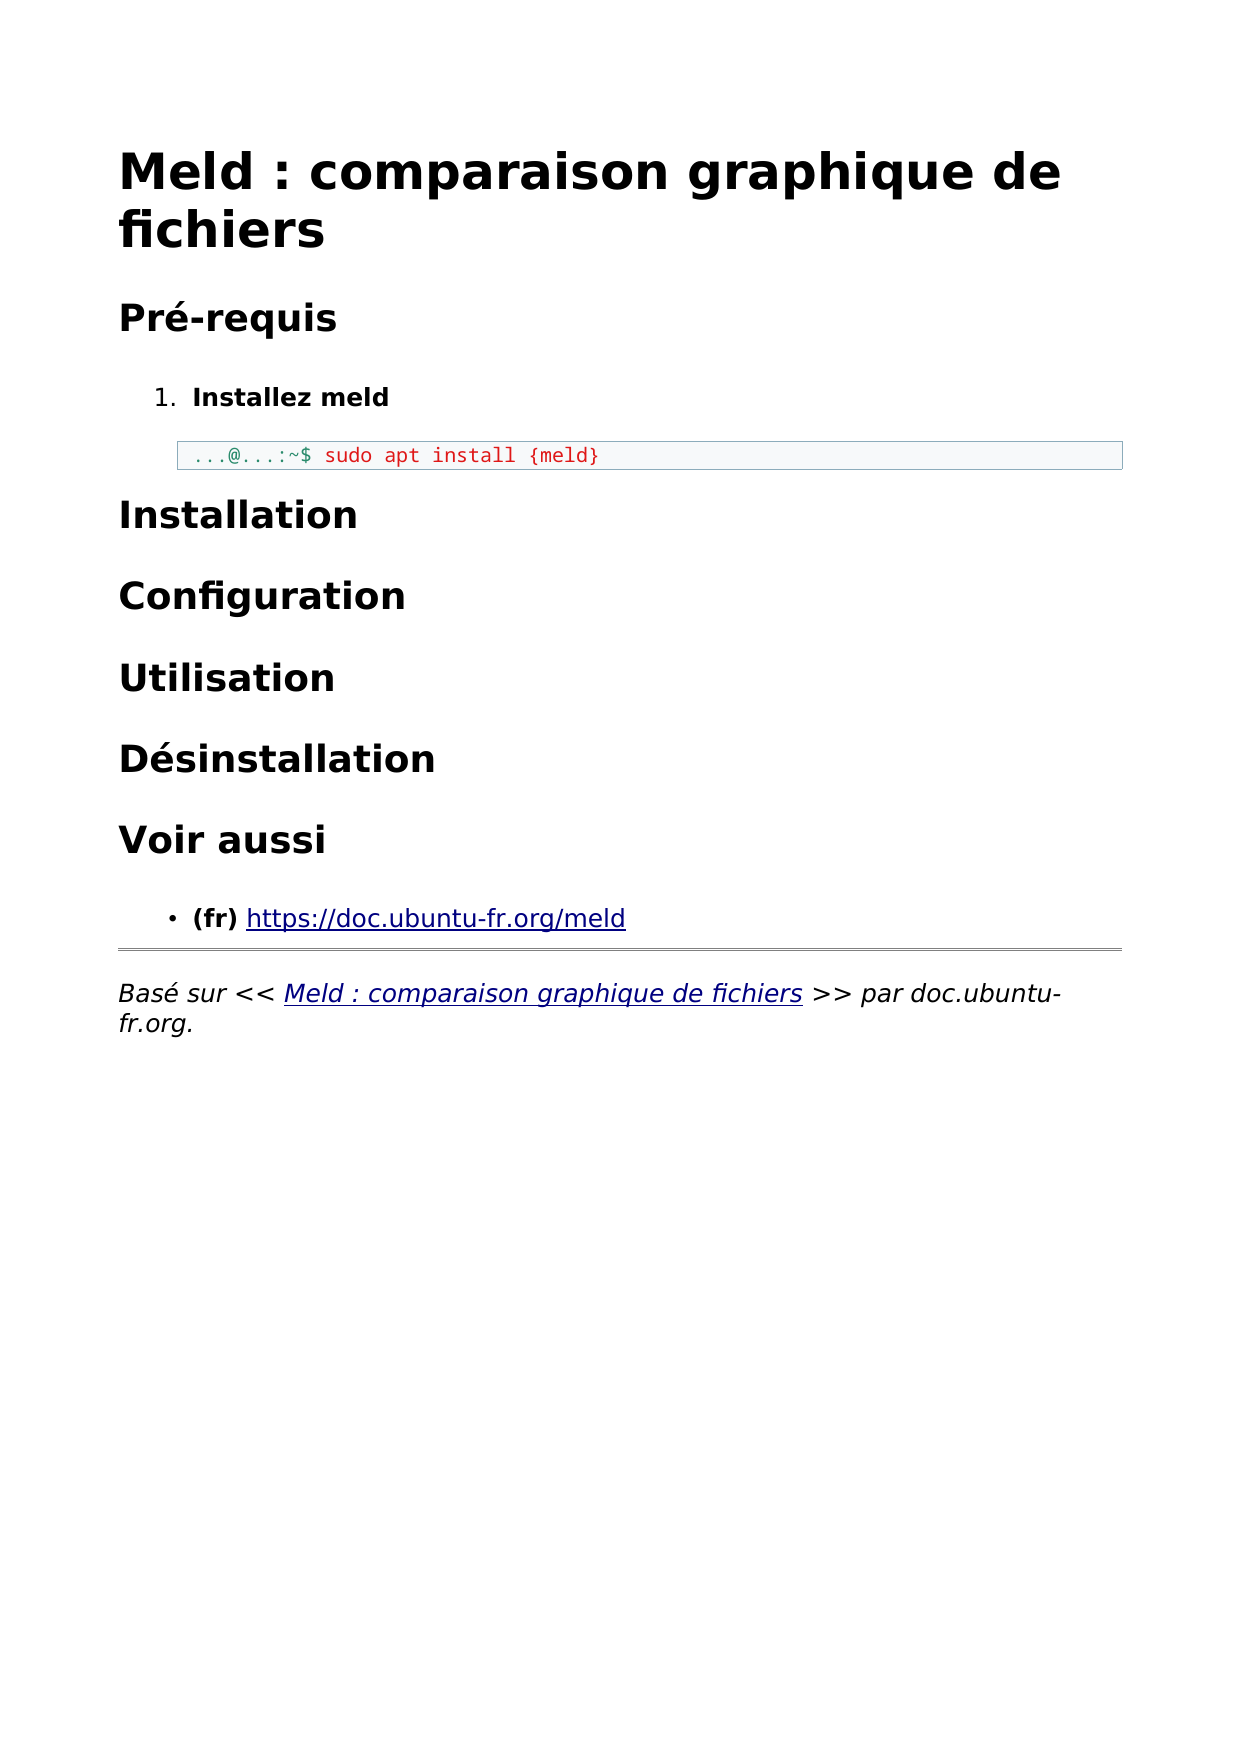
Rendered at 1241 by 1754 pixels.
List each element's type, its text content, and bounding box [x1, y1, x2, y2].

text Basé sur << Meld : comparaison graphique de fichiers >> par doc.ubuntu-fr.org. [118, 979, 1122, 1038]
subtitle Voir aussi [118, 818, 1122, 862]
subtitle Pré-requis [118, 297, 1122, 341]
list Installez meld [177, 383, 1122, 412]
list (fr) https://doc.ubuntu-fr.org/meld [177, 904, 1122, 933]
subtitle Meld : comparaison graphique de fichiers [118, 143, 1122, 259]
subtitle Installation [118, 494, 1122, 537]
list ...@...:~$ sudo apt install {meld} [178, 442, 1122, 469]
subtitle Utilisation [118, 656, 1122, 700]
subtitle Désinstallation [118, 737, 1122, 781]
subtitle Configuration [118, 575, 1122, 619]
